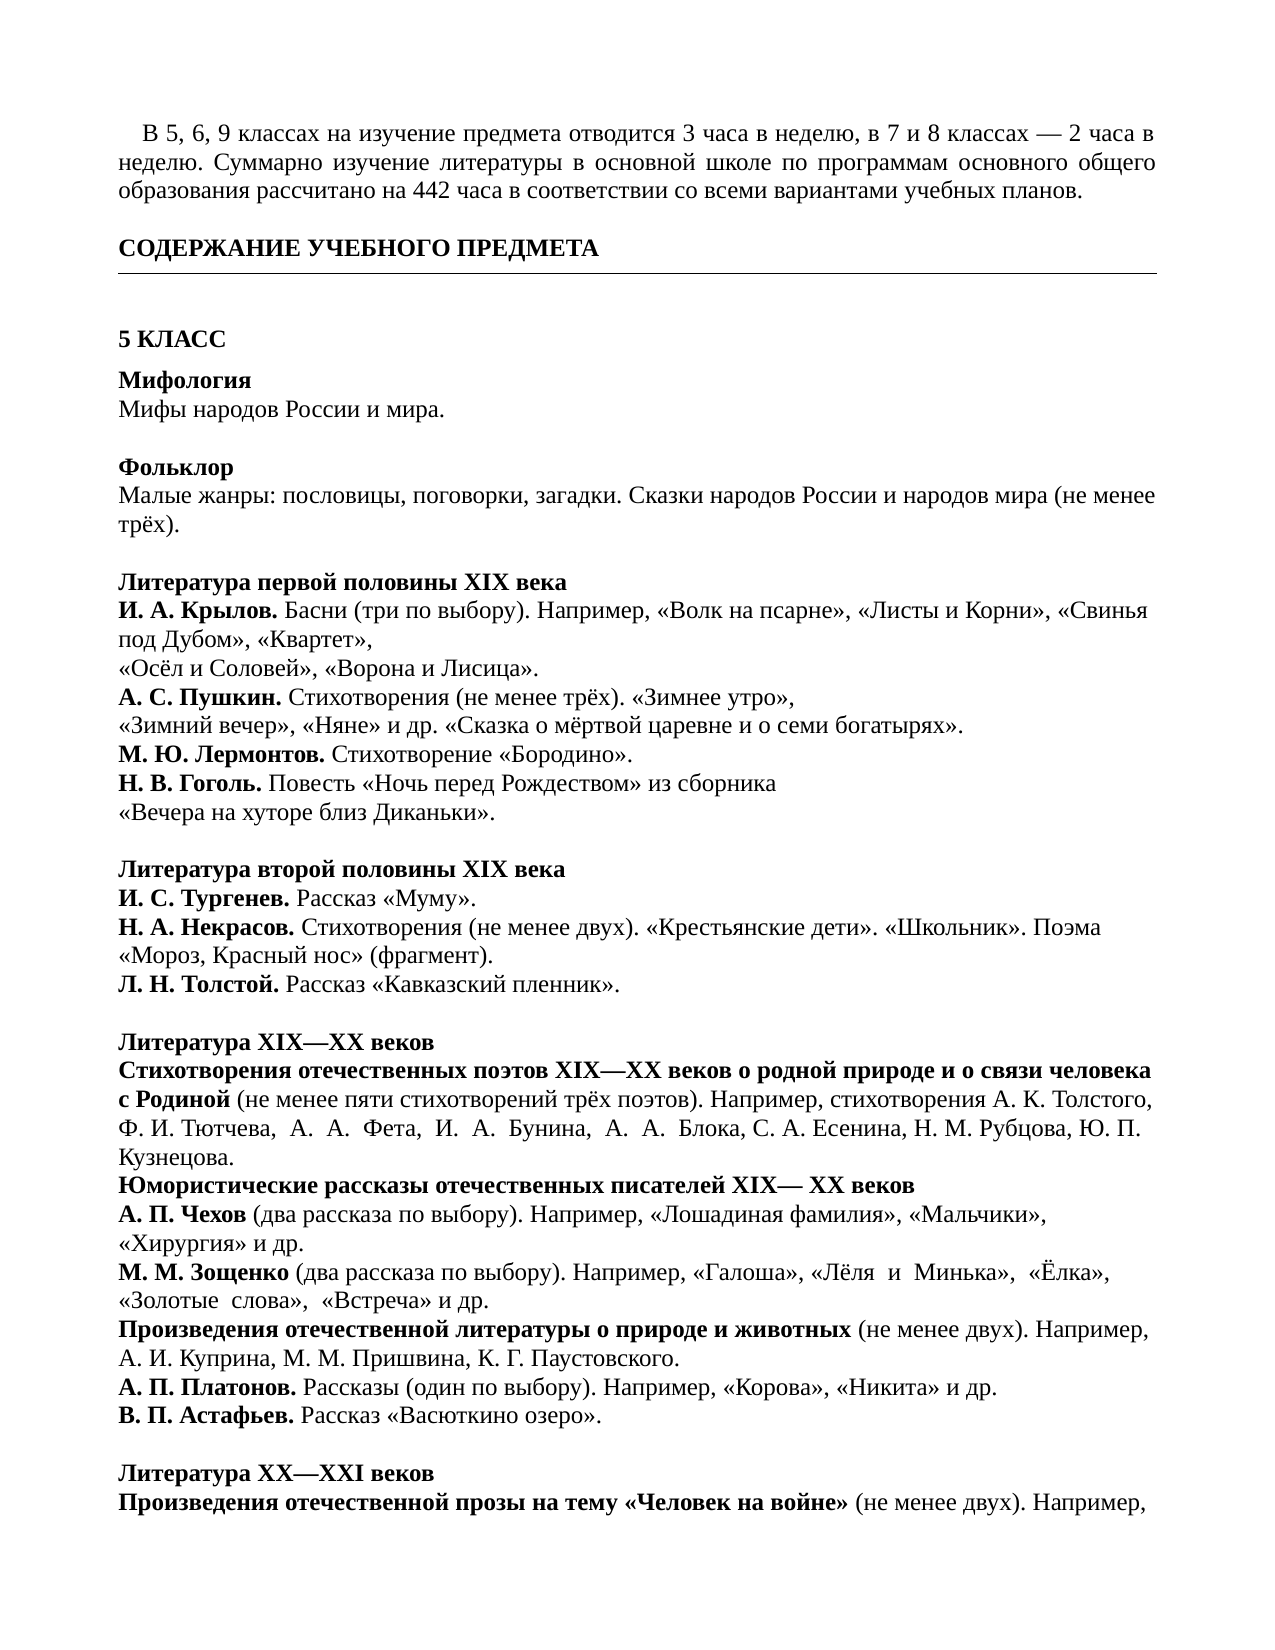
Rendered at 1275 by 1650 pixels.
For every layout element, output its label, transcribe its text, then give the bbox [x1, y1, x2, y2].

text В 5, 6, 9 классах на изучение предмета отводится 3 часа в неделю, в 7 и 8 классах — 2 часа в неделю. Суммарно изучение литературы в основной школе по программам основного общего образования рассчитано на 442 часа в соответствии со всеми вариантами учебных планов. [118, 118, 1157, 204]
subtitle 5 КЛАСС [118, 324, 1157, 353]
text Мифология Мифы народов России и мира. Фольклор Малые жанры: пословицы, поговорки, загадки. Сказки народов России и народов мира (не менее трёх). Литература первой половины XIX века И. А. Крылов. Басни (три по выбору). Например, «Волк на псарне», «Листы и Корни», «Свинья под Дубом», «Квартет», «Осёл и Соловей», «Ворона и Лисица». А. С. Пушкин. Стихотворения (не менее трёх). «Зимнее утро», «Зимний вечер», «Няне» и др. «Сказка о мёртвой царевне и о семи богатырях». М. Ю. Лермонтов. Стихотворение «Бородино». Н. В. Гоголь. Повесть «Ночь перед Рождеством» из сборника «Вечера на хуторе близ Диканьки». Литература второй половины XIX века И. С. Тургенев. Рассказ «Муму». Н. А. Некрасов. Стихотворения (не менее двух). «Крестьянские дети». «Школьник». Поэма «Мороз, Красный нос» (фрагмент). Л. Н. Толстой. Рассказ «Кавказский пленник». Литература XIX—ХХ веков Стихотворения отечественных поэтов XIX—ХХ веков о родной природе и о связи человека с Родиной (не менее пяти стихотворений трёх поэтов). Например, стихотворения А. К. Толстого, Ф. И. Тютчева, А. А. Фета, И. А. Бунина, А. А. Блока, С. А. Есенина, Н. М. Рубцова, Ю. П. Кузнецова. Юмористические рассказы отечественных писателей XIX— XX веков А. П. Чехов (два рассказа по выбору). Например, «Лошадиная фамилия», «Мальчики», «Хирургия» и др. М. М. Зощенко (два рассказа по выбору). Например, «Галоша», «Лёля и Минька», «Ёлка», «Золотые слова», «Встреча» и др. Произведения отечественной литературы о природе и животных (не менее двух). Например, А. И. Куприна, М. М. Пришвина, К. Г. Паустовского. А. П. Платонов. Рассказы (один по выбору). Например, «Корова», «Никита» и др. В. П. Астафьев. Рассказ «Васюткино озеро». Литература XX—XXI веков Произведения отечественной прозы на тему «Человек на войне» (не менее двух). Например, [118, 366, 1157, 1516]
subtitle СОДЕРЖАНИЕ УЧЕБНОГО ПРЕДМЕТА [118, 233, 1157, 273]
